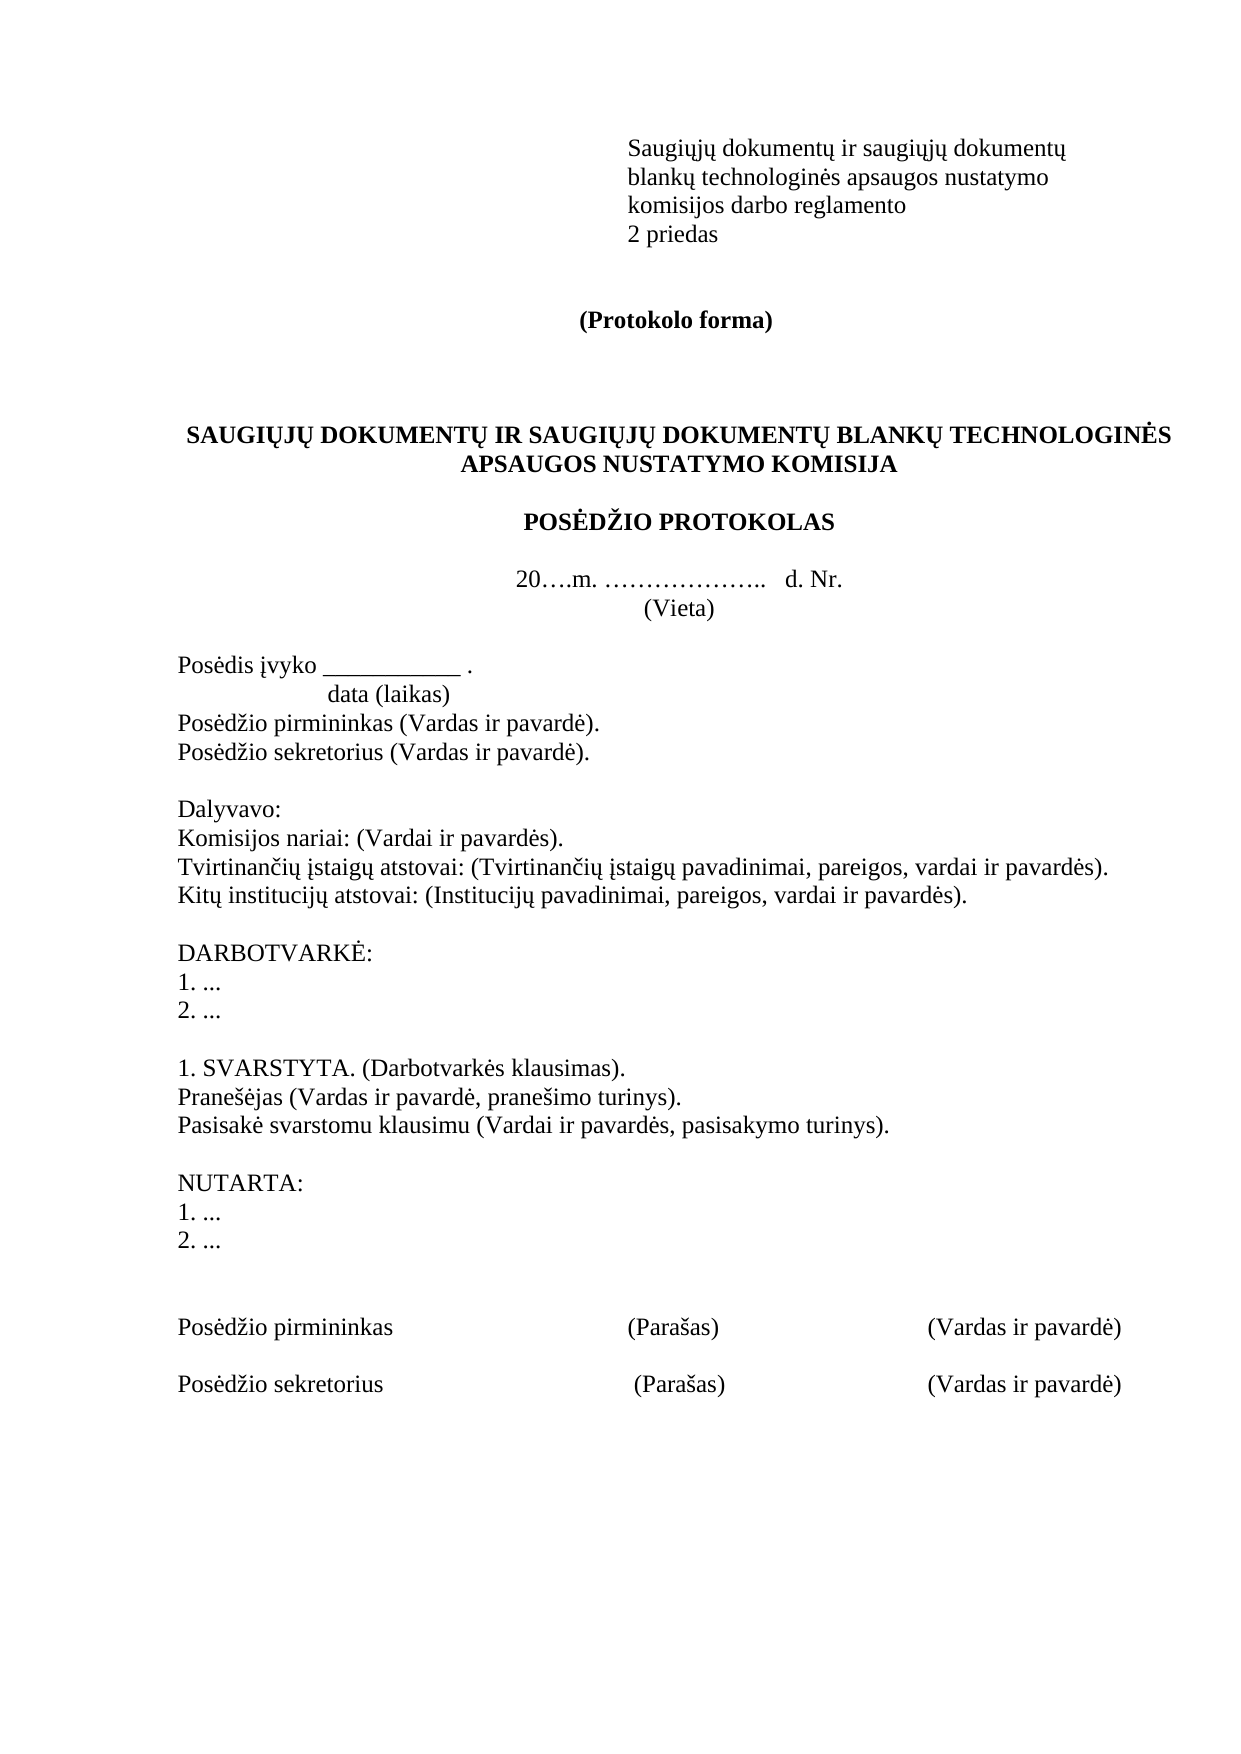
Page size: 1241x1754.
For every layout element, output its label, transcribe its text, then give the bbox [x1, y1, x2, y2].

text blankų technologinės apsaugos nustatymo [552, 162, 1181, 190]
text Saugiųjų dokumentų ir saugiųjų dokumentų [552, 133, 1181, 162]
text SAUGIŲJŲ DOKUMENTŲ IR SAUGIŲJŲ DOKUMENTŲ BLANKŲ TECHNOLOGINĖS APSAUGOS NUSTATYMO KOMISIJA [177, 420, 1181, 478]
text Pasisakė svarstomu klausimu (Vardai ir pavardės, pasisakymo turinys). [177, 1110, 1181, 1139]
text 2. ... [177, 1225, 1181, 1254]
text (Protokolo forma) [177, 305, 1181, 334]
text Pranešėjas (Vardas ir pavardė, pranešimo turinys). [177, 1082, 1181, 1110]
text 1. ... [177, 1197, 1181, 1225]
text (Vieta) [177, 593, 1181, 622]
text 2 priedas [552, 219, 1181, 248]
text Kitų institucijų atstovai: (Institucijų pavadinimai, pareigos, vardai ir pavardės). [177, 880, 1181, 909]
text Posėdžio pirmininkas (Vardas ir pavardė). [177, 708, 1181, 737]
text 2. ... [177, 995, 1181, 1024]
text Tvirtinančių įstaigų atstovai: (Tvirtinančių įstaigų pavadinimai, pareigos, vardai ir pavardės). [177, 852, 1181, 880]
text Posėdis įvyko ___________ . [177, 650, 1181, 679]
text DARBOTVARKĖ: [177, 938, 1181, 967]
text Komisijos nariai: (Vardai ir pavardės). [177, 823, 1181, 852]
text Dalyvavo: [177, 794, 1181, 823]
text 20….m. ……………….. d. Nr. [177, 564, 1181, 593]
text POSĖDŽIO PROTOKOLAS [177, 507, 1181, 535]
text Posėdžio pirmininkas (Parašas) (Vardas ir pavardė) [177, 1312, 1181, 1340]
text Posėdžio sekretorius (Vardas ir pavardė). [177, 737, 1181, 765]
text 1. ... [177, 967, 1181, 995]
text komisijos darbo reglamento [552, 190, 1181, 219]
text Posėdžio sekretorius (Parašas) (Vardas ir pavardė) [177, 1369, 1181, 1398]
text NUTARTA: [177, 1168, 1181, 1197]
text 1. SVARSTYTA. (Darbotvarkės klausimas). [177, 1053, 1181, 1082]
text data (laikas) [252, 679, 1181, 708]
